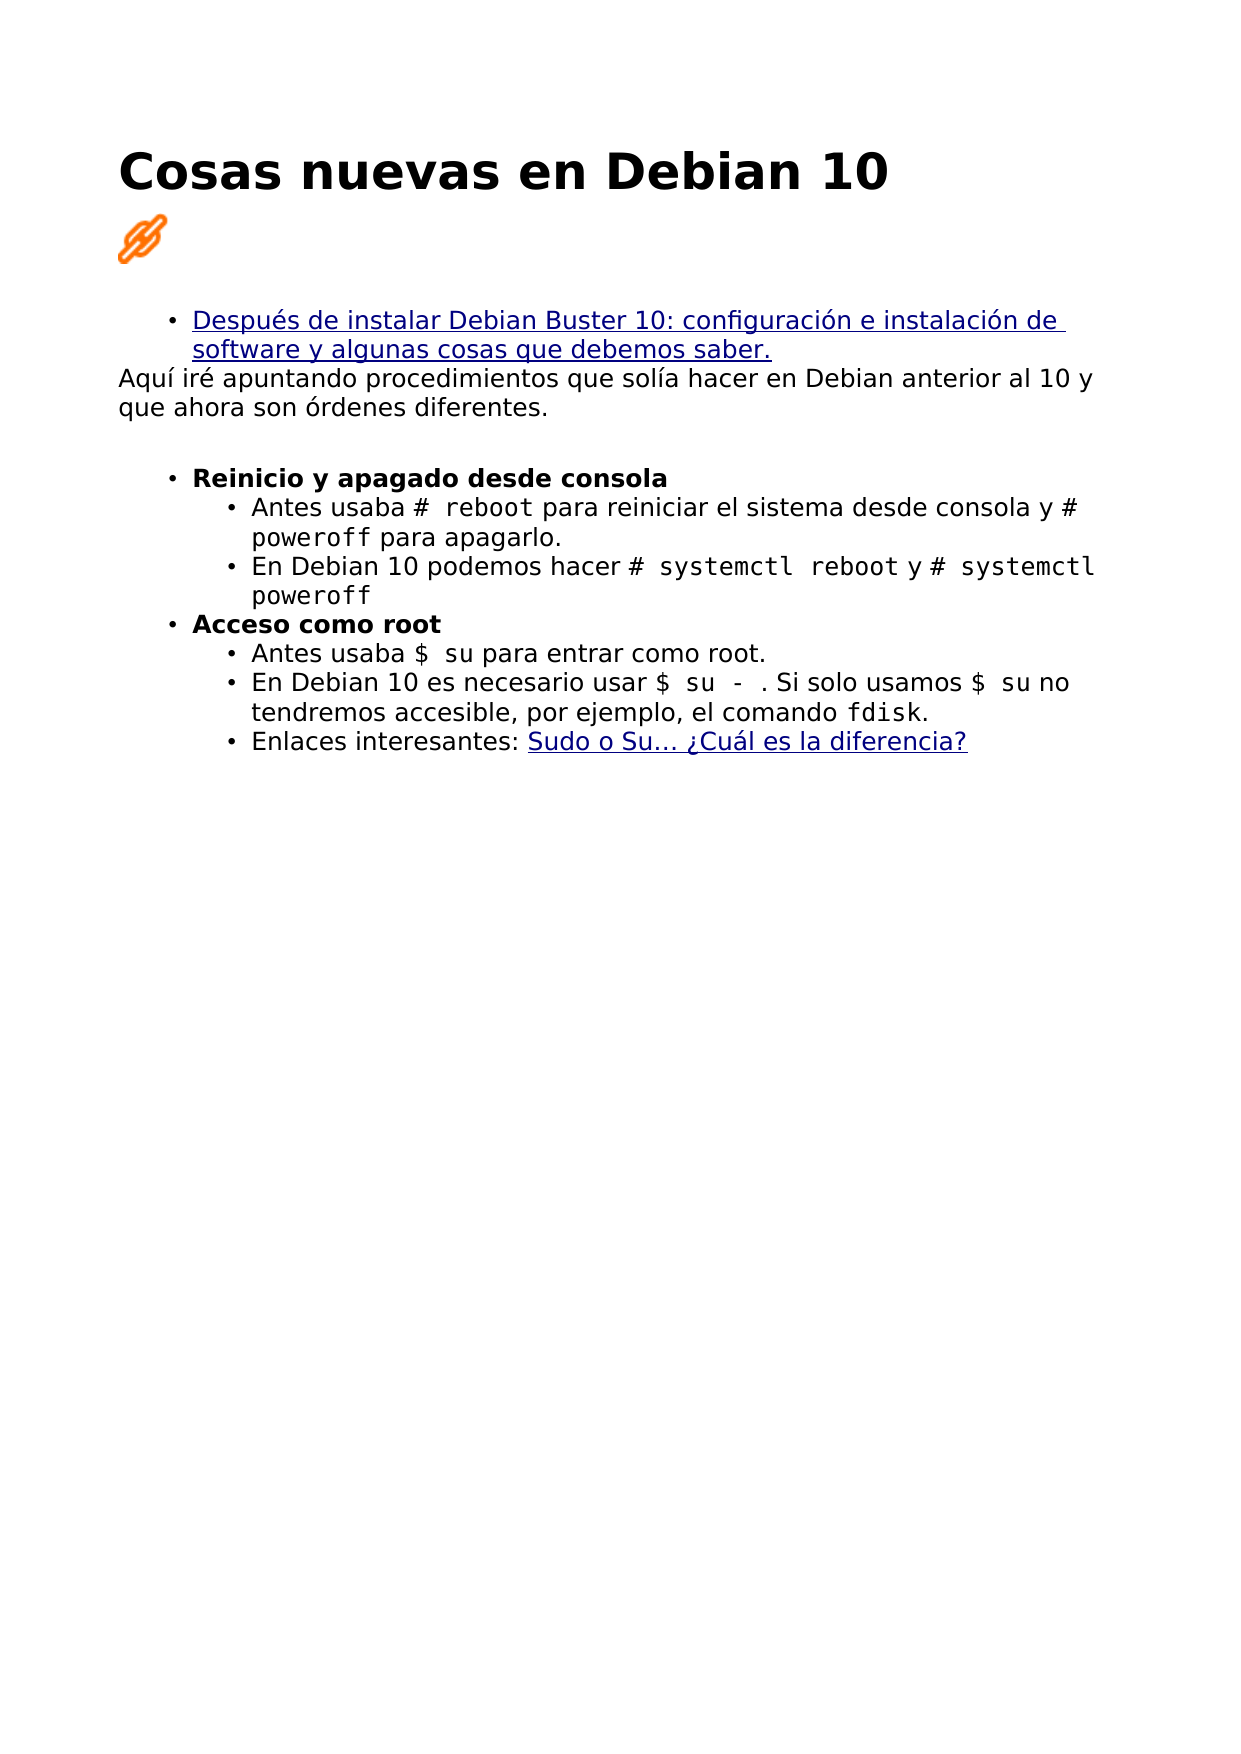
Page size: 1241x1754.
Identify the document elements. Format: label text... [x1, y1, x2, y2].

list Antes usaba # reboot para reiniciar el sistema desde consola y # poweroff para apagarlo. [236, 494, 1122, 552]
subtitle Cosas nuevas en Debian 10 [118, 143, 1122, 201]
list Acceso como root [177, 610, 1122, 639]
picture [118, 213, 169, 264]
list Reinicio y apagado desde consola [177, 464, 1122, 494]
list Después de instalar Debian Buster 10: configuración e instalación de software y algunas cosas que debemos saber. [177, 306, 1122, 364]
list En Debian 10 podemos hacer # systemctl reboot y # systemctl poweroff [236, 552, 1122, 610]
list Antes usaba $ su para entrar como root. [236, 639, 1122, 669]
text Aquí iré apuntando procedimientos que solía hacer en Debian anterior al 10 y que ahora son órdenes diferentes. [118, 364, 1122, 422]
list En Debian 10 es necesario usar $ su - . Si solo usamos $ su no tendremos accesible, por ejemplo, el comando fdisk. [236, 669, 1122, 727]
list Enlaces interesantes: Sudo o Su… ¿Cuál es la diferencia? [236, 727, 1122, 756]
